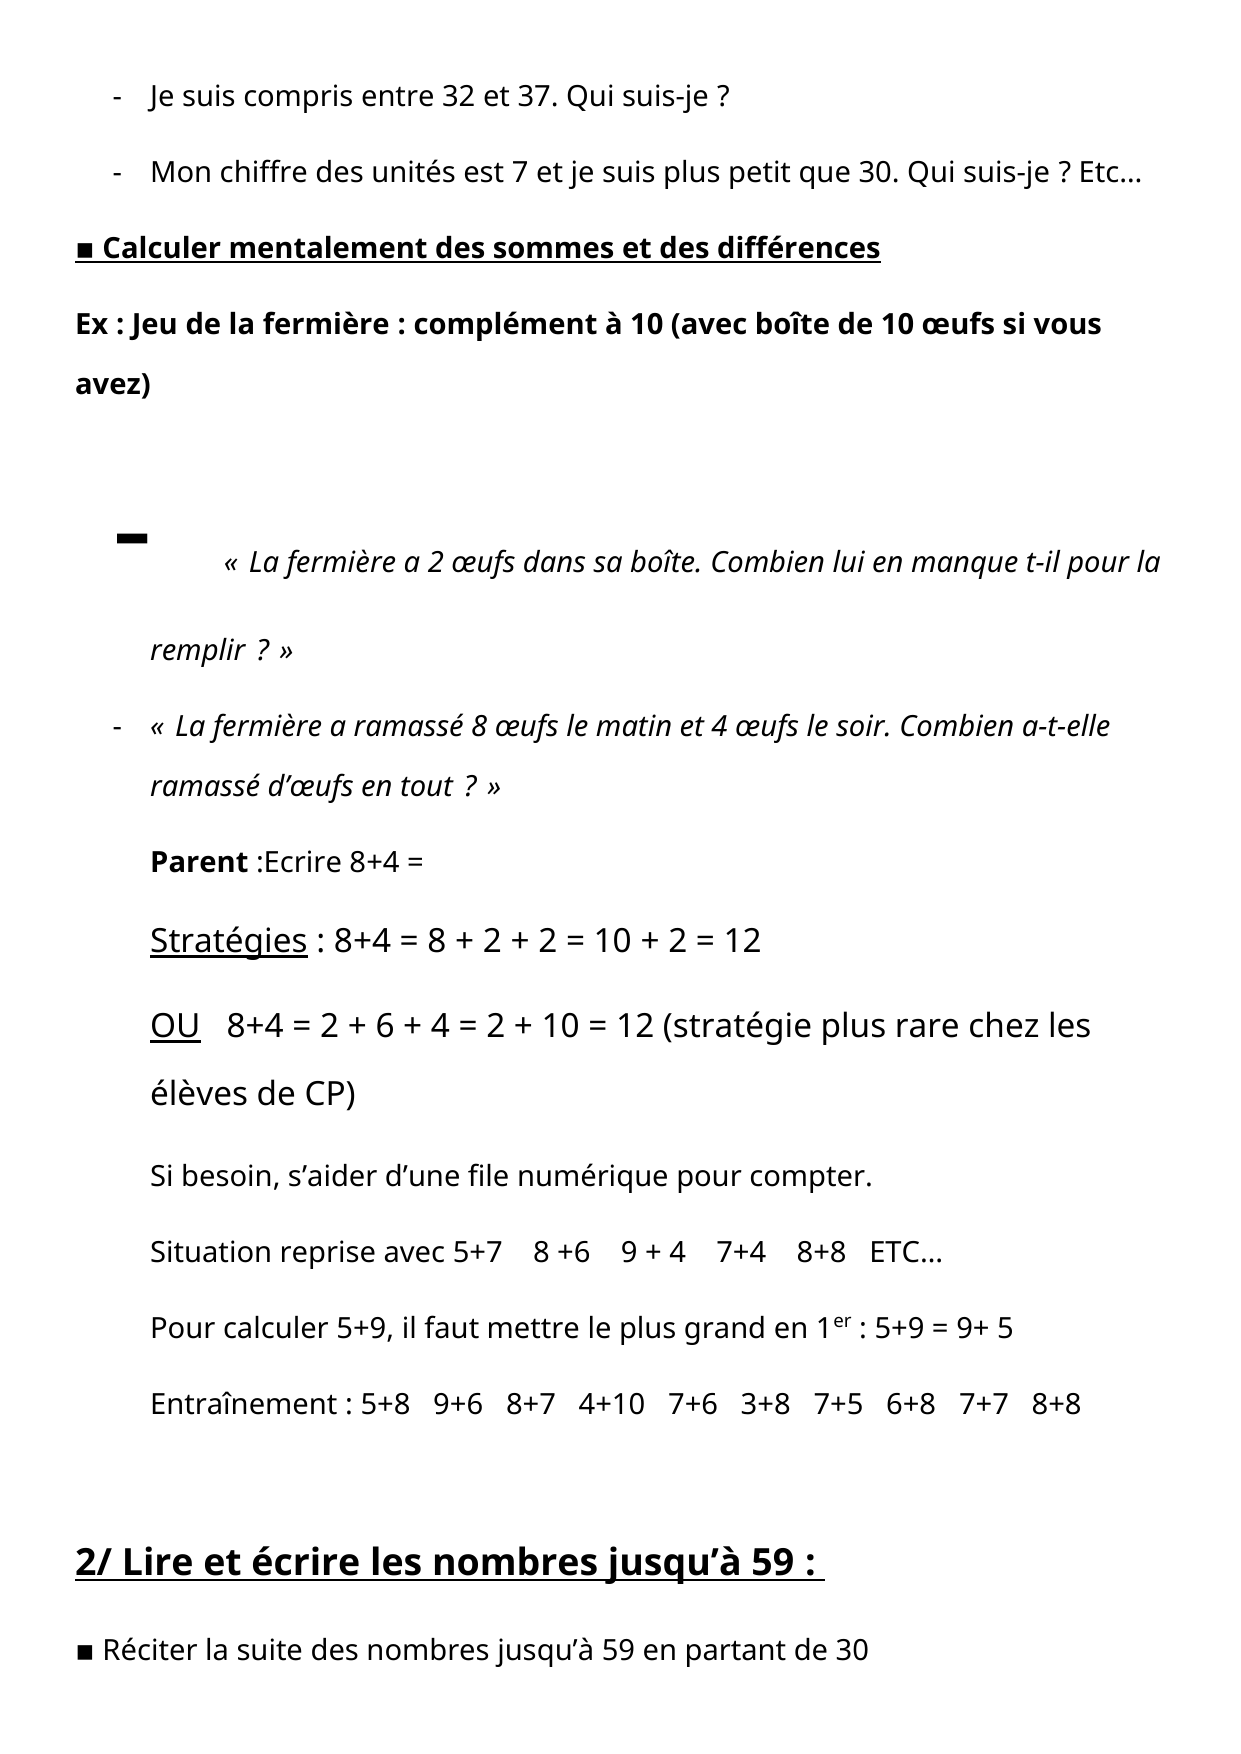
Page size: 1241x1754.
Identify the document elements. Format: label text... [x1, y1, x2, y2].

list Je suis compris entre 32 et 37. Qui suis-je ? [112, 75, 1165, 115]
list Situation reprise avec 5+7 8 +6 9 + 4 7+4 8+8 ETC… [150, 1231, 1165, 1271]
list Entraînement : 5+8 9+6 8+7 4+10 7+6 3+8 7+5 6+8 7+7 8+8 [150, 1383, 1165, 1423]
list OU 8+4 = 2 + 6 + 4 = 2 + 10 = 12 (stratégie plus rare chez les élèves de CP) [150, 1002, 1165, 1115]
list Si besoin, s’aider d’une file numérique pour compter. [150, 1155, 1165, 1194]
text ▪ Calculer mentalement des sommes et des différences [75, 227, 1165, 267]
list Mon chiffre des unités est 7 et je suis plus petit que 30. Qui suis-je ? Etc… [112, 151, 1165, 191]
list Parent :Ecrire 8+4 = [150, 841, 1165, 881]
list « La fermière a 2 œufs dans sa boîte. Combien lui en manque t-il pour la remplir ? » [112, 439, 1165, 669]
text 2/ Lire et écrire les nombres jusqu’à 59 : [75, 1536, 1165, 1587]
list Pour calculer 5+9, il faut mettre le plus grand en 1er : 5+9 = 9+ 5 [150, 1307, 1165, 1347]
text ▪ Réciter la suite des nombres jusqu’à 59 en partant de 30 [75, 1629, 1165, 1668]
text Ex : Jeu de la fermière : complément à 10 (avec boîte de 10 œufs si vous avez) [75, 303, 1165, 403]
list Stratégies : 8+4 = 8 + 2 + 2 = 10 + 2 = 12 [150, 917, 1165, 962]
list « La fermière a ramassé 8 œufs le matin et 4 œufs le soir. Combien a-t-elle ramassé d’œufs en tout ? » [112, 705, 1165, 804]
